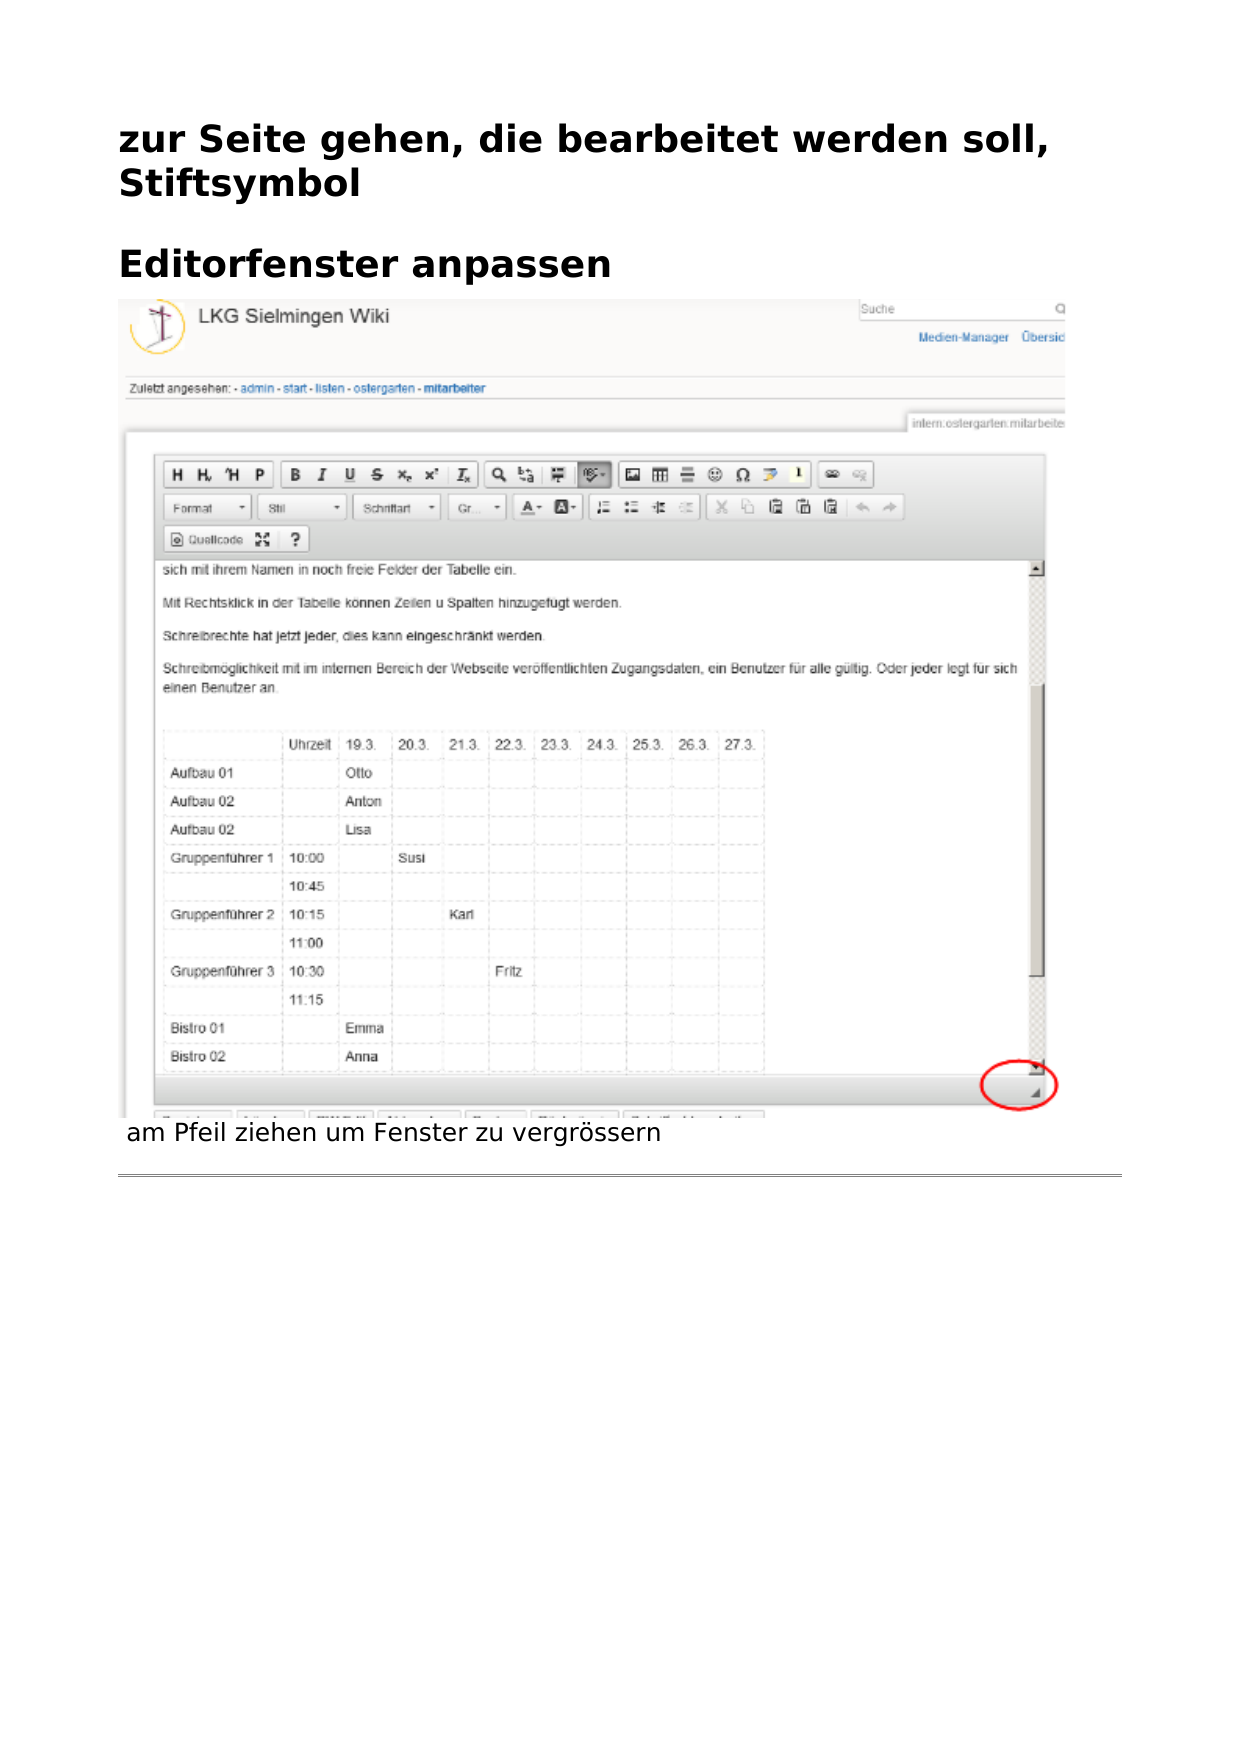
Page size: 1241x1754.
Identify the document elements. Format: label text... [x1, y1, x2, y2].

subtitle zur Seite gehen, die bearbeitet werden soll, Stiftsymbol [118, 118, 1122, 205]
text am Pfeil ziehen um Fenster zu vergrössern [118, 299, 1122, 1147]
subtitle Editorfenster anpassen [118, 243, 1122, 287]
picture [118, 299, 1070, 1118]
